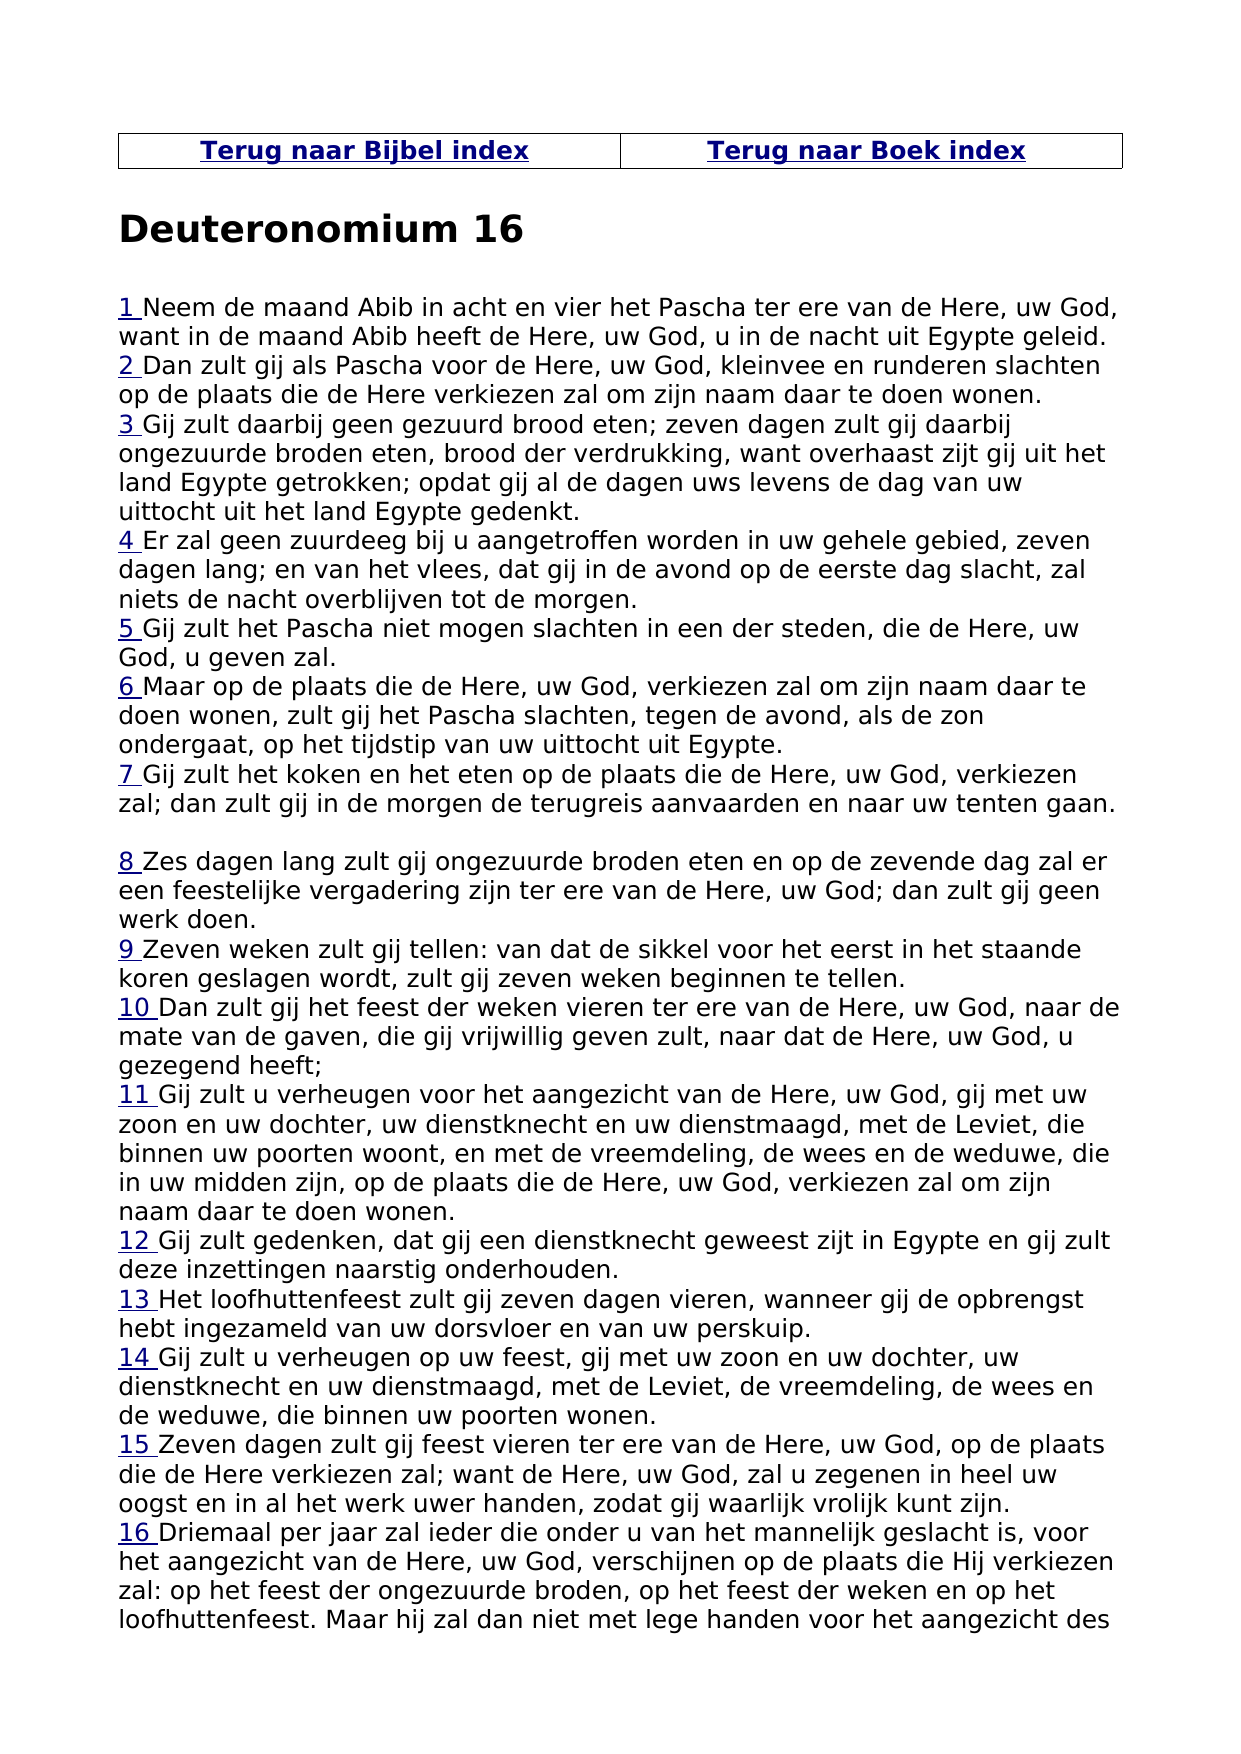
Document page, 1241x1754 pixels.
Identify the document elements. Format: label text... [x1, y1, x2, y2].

text 1 Neem de maand Abib in acht en vier het Pascha ter ere van de Here, uw God, want in de maand Abib heeft de Here, uw God, u in de nacht uit Egypte geleid. 2 Dan zult gij als Pascha voor de Here, uw God, kleinvee en runderen slachten op de plaats die de Here verkiezen zal om zijn naam daar te doen wonen. 3 Gij zult daarbij geen gezuurd brood eten; zeven dagen zult gij daarbij ongezuurde broden eten, brood der verdrukking, want overhaast zijt gij uit het land Egypte getrokken; opdat gij al de dagen uws levens de dag van uw uittocht uit het land Egypte gedenkt. 4 Er zal geen zuurdeeg bij u aangetroffen worden in uw gehele gebied, zeven dagen lang; en van het vlees, dat gij in de avond op de eerste dag slacht, zal niets de nacht overblijven tot de morgen. 5 Gij zult het Pascha niet mogen slachten in een der steden, die de Here, uw God, u geven zal. 6 Maar op de plaats die de Here, uw God, verkiezen zal om zijn naam daar te doen wonen, zult gij het Pascha slachten, tegen de avond, als de zon ondergaat, op het tijdstip van uw uittocht uit Egypte. 7 Gij zult het koken en het eten op de plaats die de Here, uw God, verkiezen zal; dan zult gij in de morgen de terugreis aanvaarden en naar uw tenten gaan. 8 Zes dagen lang zult gij ongezuurde broden eten en op de zevende dag zal er een feestelijke vergadering zijn ter ere van de Here, uw God; dan zult gij geen werk doen. 9 Zeven weken zult gij tellen: van dat de sikkel voor het eerst in het staande koren geslagen wordt, zult gij zeven weken beginnen te tellen. 10 Dan zult gij het feest der weken vieren ter ere van de Here, uw God, naar de mate van de gaven, die gij vrijwillig geven zult, naar dat de Here, uw God, u gezegend heeft; 11 Gij zult u verheugen voor het aangezicht van de Here, uw God, gij met uw zoon en uw dochter, uw dienstknecht en uw dienstmaagd, met de Leviet, die binnen uw poorten woont, en met de vreemdeling, de wees en de weduwe, die in uw midden zijn, op de plaats die de Here, uw God, verkiezen zal om zijn naam daar te doen wonen. 12 Gij zult gedenken, dat gij een dienstknecht geweest zijt in Egypte en gij zult deze inzettingen naarstig onderhouden. 13 Het loofhuttenfeest zult gij zeven dagen vieren, wanneer gij de opbrengst hebt ingezameld van uw dorsvloer en van uw perskuip. 14 Gij zult u verheugen op uw feest, gij met uw zoon en uw dochter, uw dienstknecht en uw dienstmaagd, met de Leviet, de vreemdeling, de wees en de weduwe, die binnen uw poorten wonen. 15 Zeven dagen zult gij feest vieren ter ere van de Here, uw God, op de plaats die de Here verkiezen zal; want de Here, uw God, zal u zegenen in heel uw oogst en in al het werk uwer handen, zodat gij waarlijk vrolijk kunt zijn. 16 Driemaal per jaar zal ieder die onder u van het mannelijk geslacht is, voor het aangezicht van de Here, uw God, verschijnen op de plaats die Hij verkiezen zal: op het feest der ongezuurde broden, op het feest der weken en op het loofhuttenfeest. Maar hij zal dan niet met lege handen voor het aangezicht des [118, 264, 1122, 1635]
table_header Terug naar Boek index [621, 134, 1122, 168]
subtitle Deuteronomium 16 [118, 208, 1122, 252]
table_header Terug naar Bijbel index [119, 134, 620, 168]
